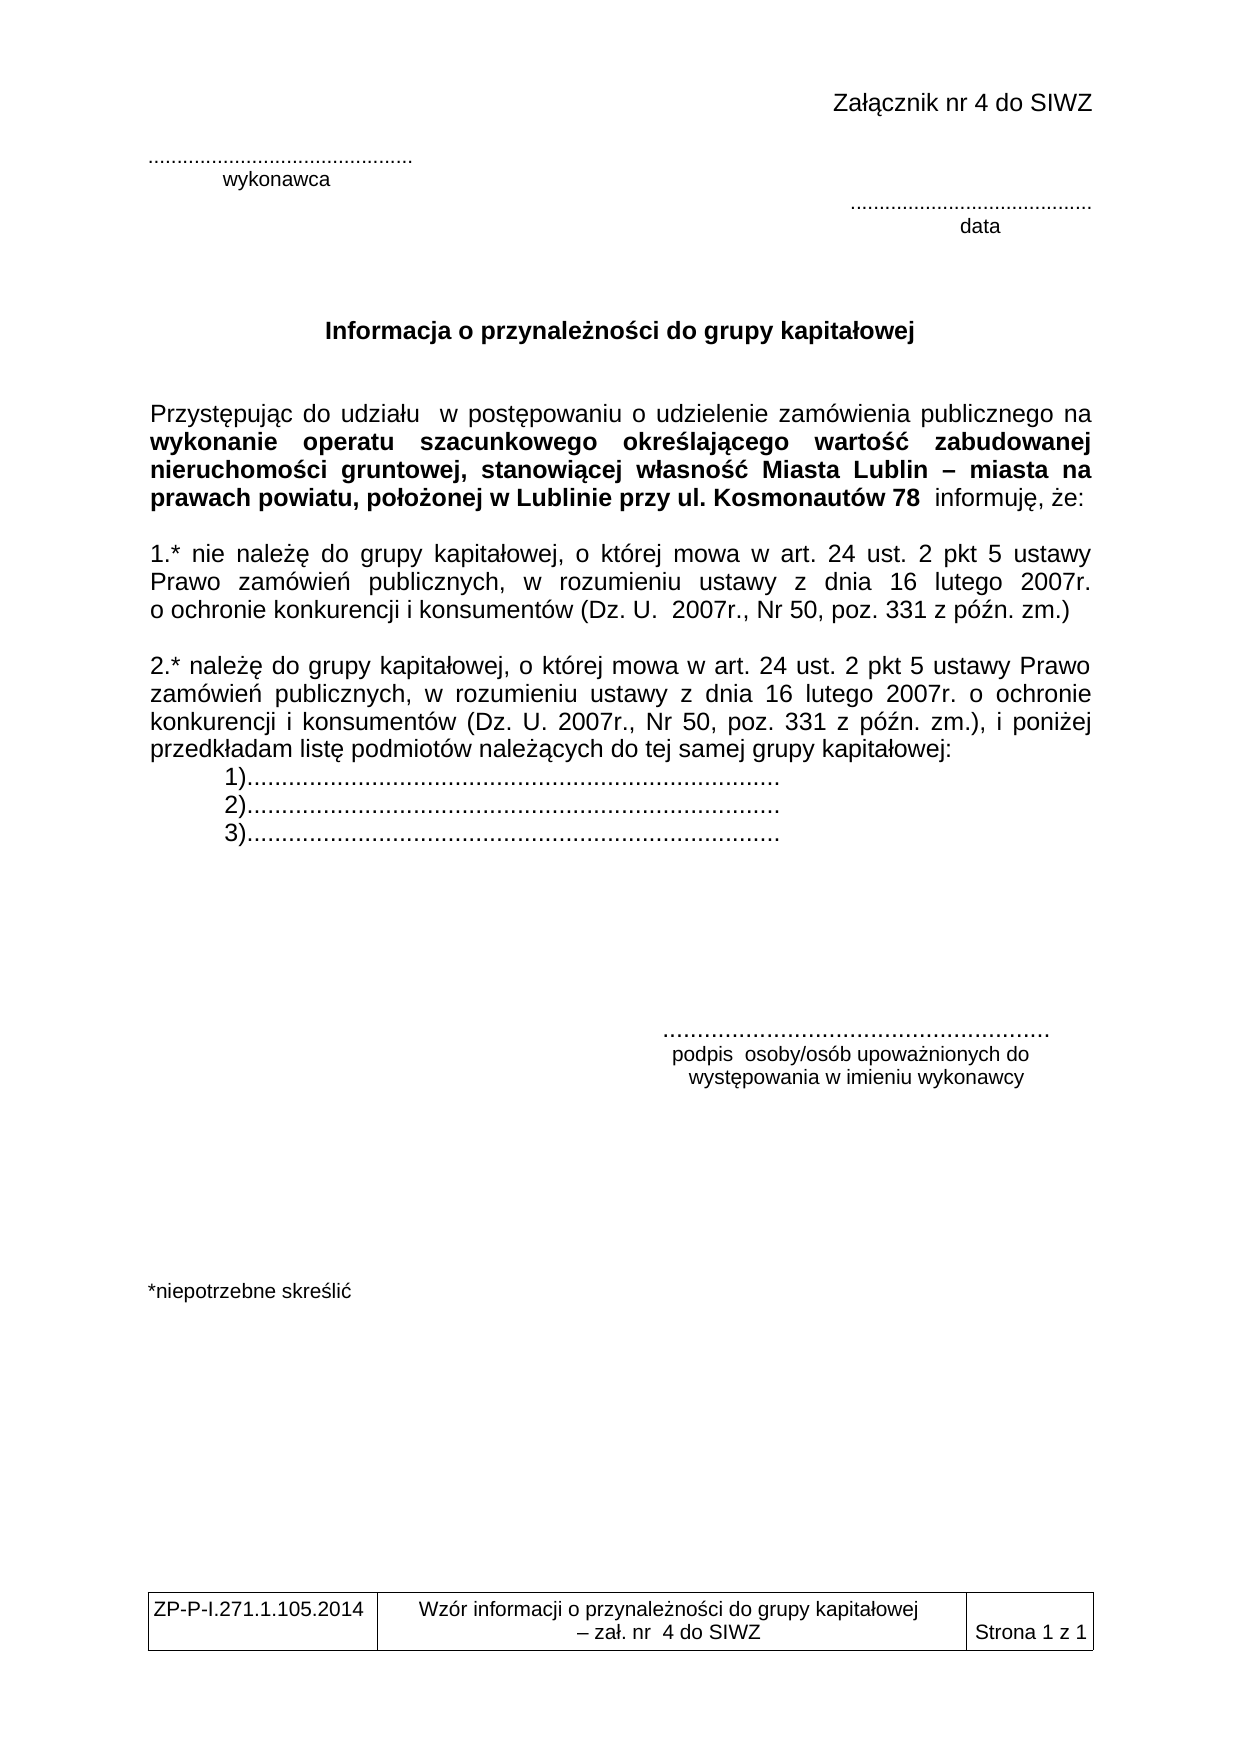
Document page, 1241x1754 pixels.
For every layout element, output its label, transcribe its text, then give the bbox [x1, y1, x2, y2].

text Informacja o przynależności do grupy kapitałowej [148, 316, 1093, 344]
subtitle Załącznik nr 4 do SIWZ [148, 89, 1093, 117]
list 3)............................................................................. [224, 819, 1093, 847]
text wykonawca [148, 168, 1093, 191]
text Przystępując do udziału w postępowaniu o udzielenie zamówienia publicznego na wykonanie operatu szacunkowego określającego wartość zabudowanej nieruchomości gruntowej, stanowiącej własność Miasta Lublin – miasta na prawach powiatu, położonej w Lublinie przy ul. Kosmonautów 78 informuję, że: [150, 400, 1093, 512]
text .......................................... [148, 191, 1093, 214]
list 2)............................................................................. [224, 791, 1093, 819]
text .............................................. [148, 144, 1093, 168]
list 1)............................................................................. [224, 763, 1093, 791]
list 1.* nie należę do grupy kapitałowej, o której mowa w art. 24 ust. 2 pkt 5 ustawy Prawo zamówień publicznych, w rozumieniu ustawy z dnia 16 lutego 2007r. o ochronie konkurencji i konsumentów (Dz. U. 2007r., Nr 50, poz. 331 z późn. zm.) [150, 540, 1093, 623]
text ........................................................ [620, 1014, 1093, 1042]
list 2.* należę do grupy kapitałowej, o której mowa w art. 24 ust. 2 pkt 5 ustawy Prawo zamówień publicznych, w rozumieniu ustawy z dnia 16 lutego 2007r. o ochronie konkurencji i konsumentów (Dz. U. 2007r., Nr 50, poz. 331 z późn. zm.), i poniżej przedkładam listę podmiotów należących do tej samej grupy kapitałowej: [150, 651, 1093, 763]
text występowania w imieniu wykonawcy [620, 1066, 1093, 1089]
text podpis osoby/osób upoważnionych do [620, 1042, 1093, 1066]
text *niepotrzebne skreślić [148, 1279, 1093, 1302]
text data [148, 214, 1093, 237]
